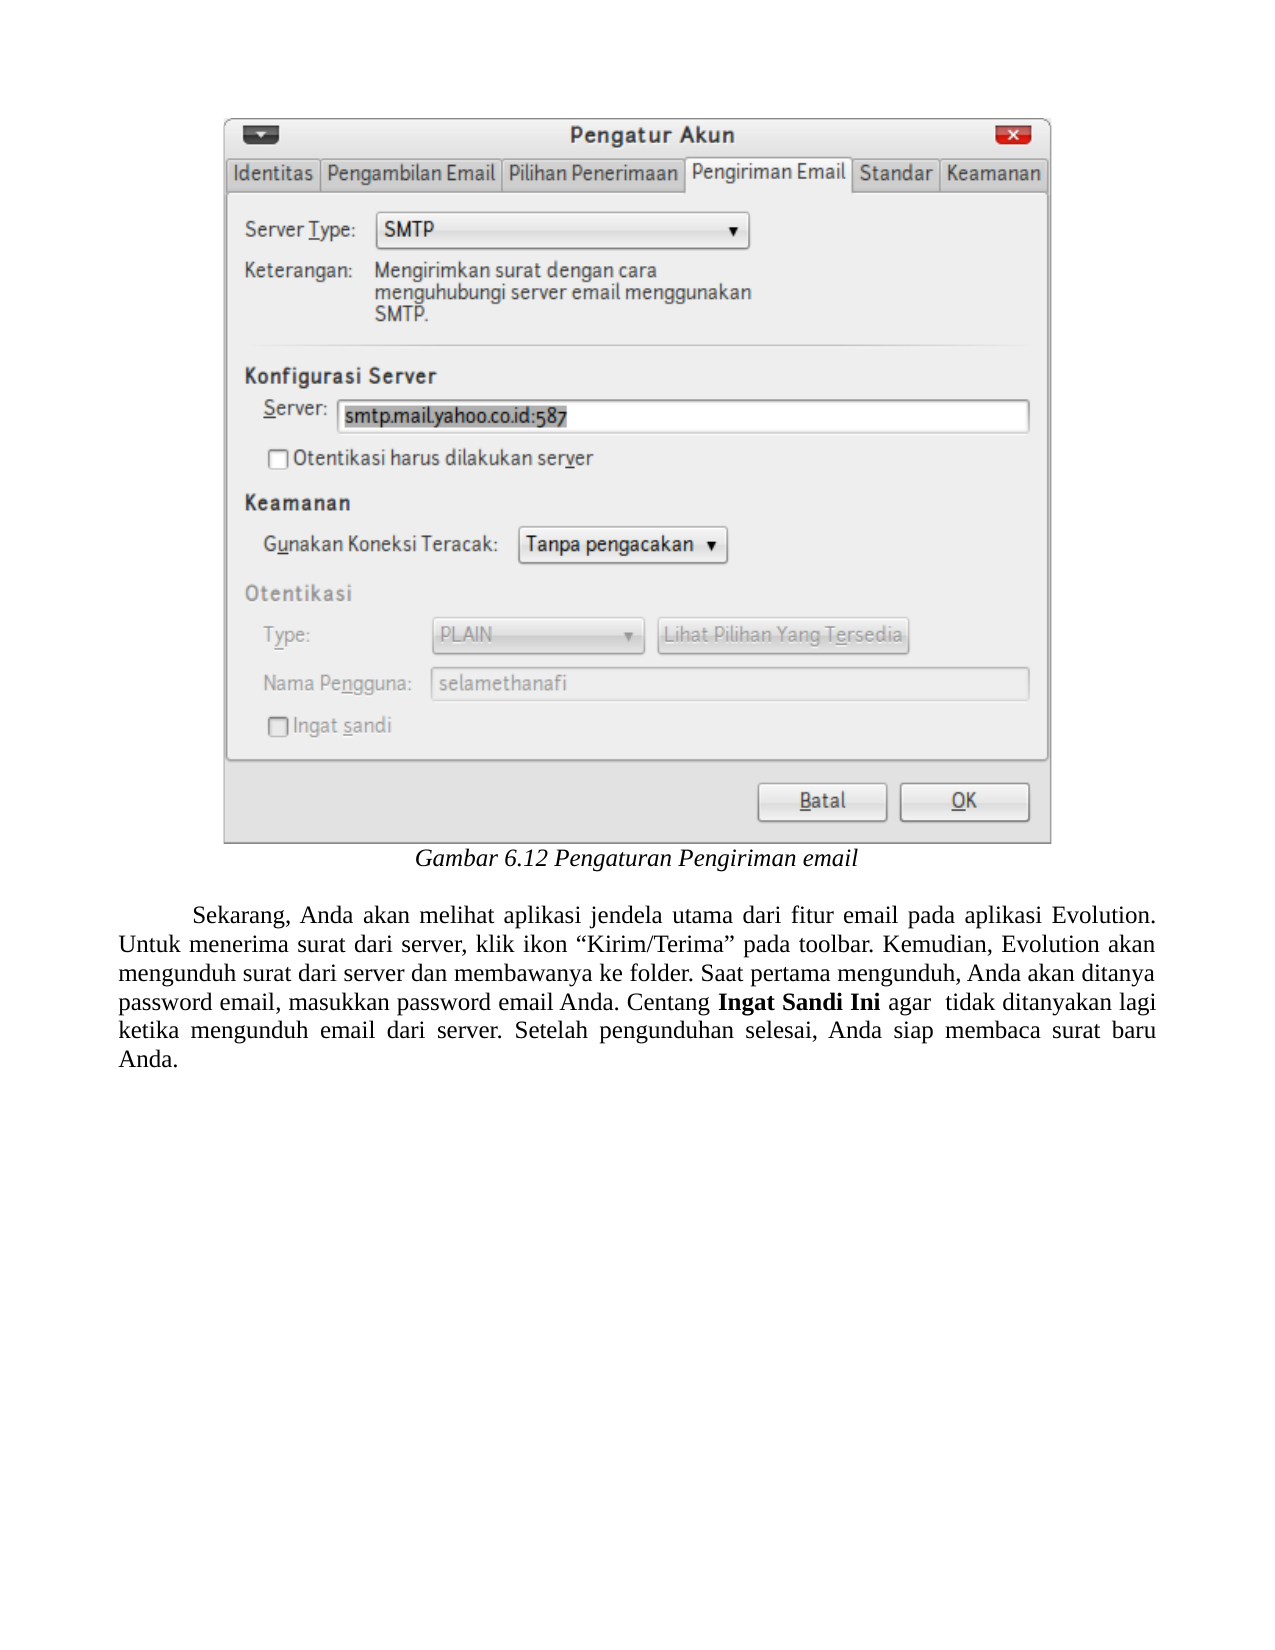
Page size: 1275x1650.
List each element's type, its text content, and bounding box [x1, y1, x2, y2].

text Gambar 6.12 Pengaturan Pengiriman email [118, 843, 1157, 872]
picture [223, 118, 1052, 844]
text Sekarang, Anda akan melihat aplikasi jendela utama dari fitur email pada aplikasi Evolution. Untuk menerima surat dari server, klik ikon “Kirim/Terima” pada toolbar. Kemudian, Evolution akan mengunduh surat dari server dan membawanya ke folder. Saat pertama mengunduh, Anda akan ditanya password email, masukkan password email Anda. Centang Ingat Sandi Ini agar tidak ditanyakan lagi ketika mengunduh email dari server. Setelah pengunduhan selesai, Anda siap membaca surat baru Anda. [118, 901, 1157, 1073]
